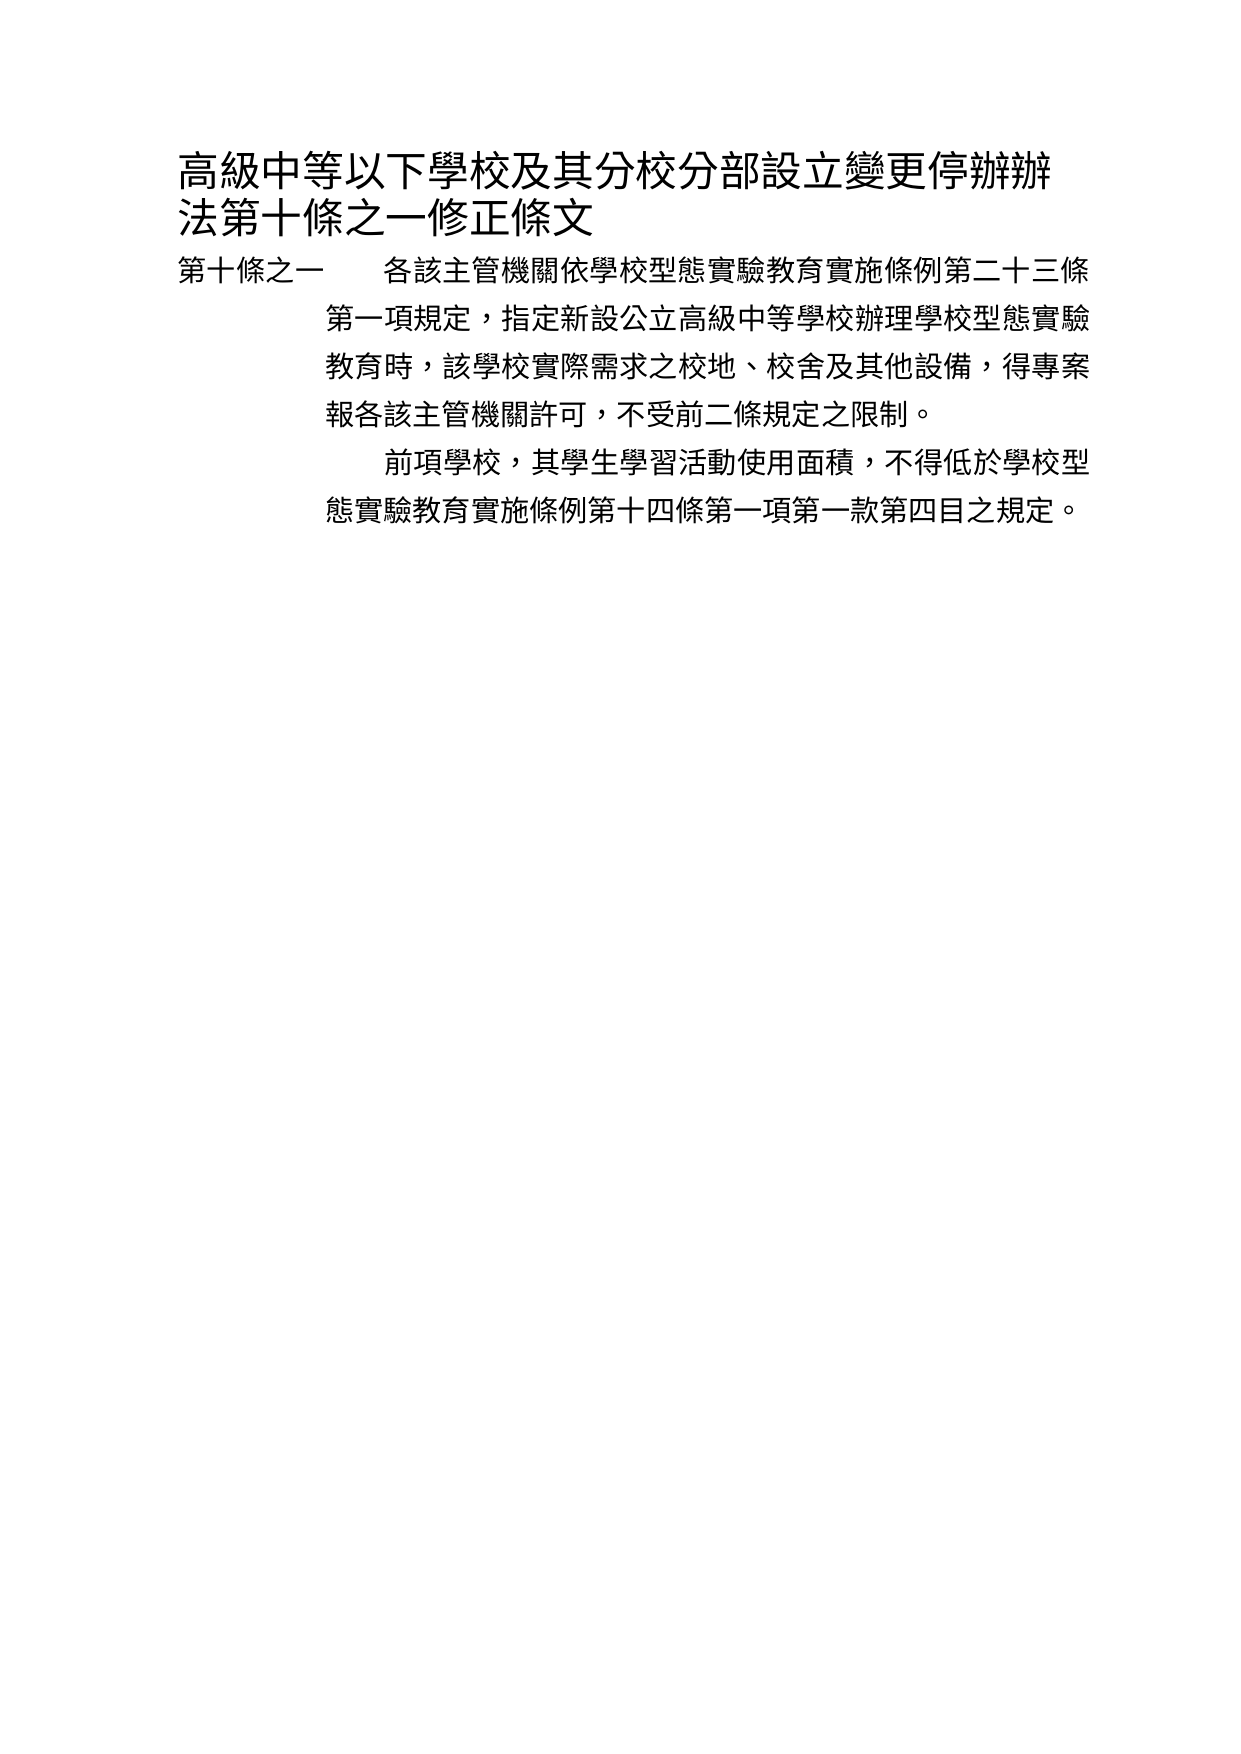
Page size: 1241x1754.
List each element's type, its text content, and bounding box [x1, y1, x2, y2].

text 第十條之一 各該主管機關依學校型態實驗教育實施條例第二十三條第一項規定，指定新設公立高級中等學校辦理學校型態實驗教育時，該學校實際需求之校地、校舍及其他設備，得專案報各該主管機關許可，不受前二條規定之限制。 [177, 243, 1092, 435]
text 高級中等以下學校及其分校分部設立變更停辦辦法第十條之一修正條文 [177, 148, 1092, 243]
text 前項學校，其學生學習活動使用面積，不得低於學校型態實驗教育實施條例第十四條第一項第一款第四目之規定。 [325, 435, 1092, 531]
